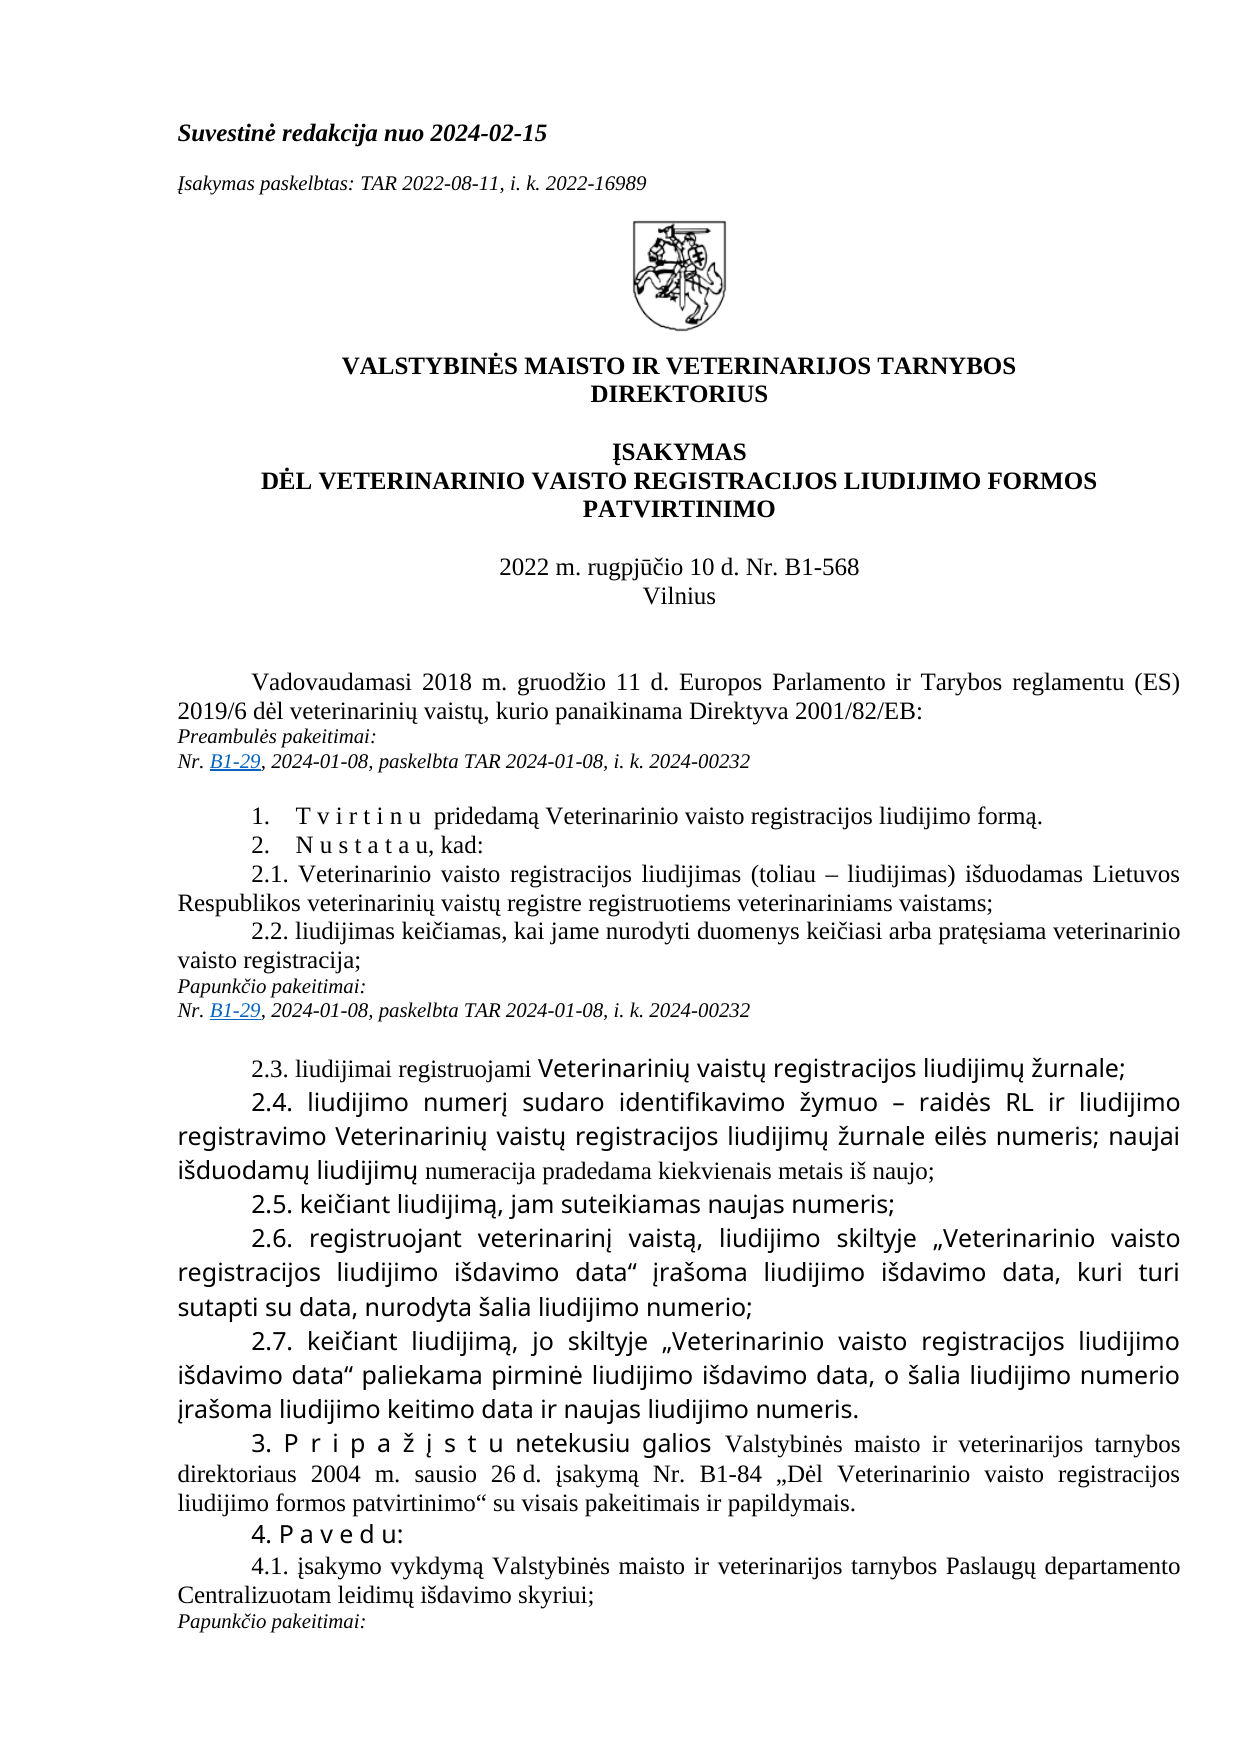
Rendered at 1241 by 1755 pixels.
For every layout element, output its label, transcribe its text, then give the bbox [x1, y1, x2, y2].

text 2.5. keičiant liudijimą, jam suteikiamas naujas numeris; [177, 1187, 1181, 1221]
text DĖL VETERINARINIO VAISTO REGISTRACIJOS LIUDIJIMO FORMOS PATVIRTINIMO [177, 466, 1181, 523]
text Papunkčio pakeitimai: [177, 974, 1181, 998]
text ĮSAKYMAS [177, 437, 1181, 466]
text Suvestinė redakcija nuo 2024-02-15 [177, 118, 1181, 147]
text Vadovaudamasi 2018 m. gruodžio 11 d. Europos Parlamento ir Tarybos reglamentu (ES) 2019/6 dėl veterinarinių vaistų, kurio panaikinama Direktyva 2001/82/EB: [177, 667, 1181, 724]
text 2.6. registruojant veterinarinį vaistą, liudijimo skiltyje „Veterinarinio vaisto registracijos liudijimo išdavimo data“ įrašoma liudijimo išdavimo data, kuri turi sutapti su data, nurodyta šalia liudijimo numerio; [177, 1221, 1181, 1323]
text 2.2. liudijimas keičiamas, kai jame nurodyti duomenys keičiasi arba pratęsiama veterinarinio vaisto registracija; [177, 916, 1181, 974]
text 1. T virtinu pridedamą Veterinarinio vaisto registracijos liudijimo formą. [177, 801, 1181, 830]
text 2.7. keičiant liudijimą, jo skiltyje „Veterinarinio vaisto registracijos liudijimo išdavimo data“ paliekama pirminė liudijimo išdavimo data, o šalia liudijimo numerio įrašoma liudijimo keitimo data ir naujas liudijimo numeris. [177, 1323, 1181, 1425]
text 2.4. liudijimo numerį sudaro identifikavimo žymuo – raidės RL ir liudijimo registravimo Veterinarinių vaistų registracijos liudijimų žurnale eilės numeris; naujai išduodamų liudijimų numeracija pradedama kiekvienais metais iš naujo; [177, 1085, 1181, 1187]
text Nr. B1-29, 2024-01-08, paskelbta TAR 2024-01-08, i. k. 2024-00232 [177, 998, 1181, 1022]
text Įsakymas paskelbtas: TAR 2022-08-11, i. k. 2022-16989 [177, 171, 1181, 195]
text Vilnius [177, 581, 1181, 609]
text 4. Pavedu: [177, 1517, 1181, 1551]
text 2.1. Veterinarinio vaisto registracijos liudijimas (toliau – liudijimas) išduodamas Lietuvos Respublikos veterinarinių vaistų registre registruotiems veterinariniams vaistams; [177, 859, 1181, 916]
text DIREKTORIUS [177, 379, 1181, 408]
text 2. N u s t a t a u, kad: [177, 830, 1181, 859]
text 3. P r i p a ž į s t u netekusiu galios Valstybinės maisto ir veterinarijos tarnybos direktoriaus 2004 m. sausio 26 d. įsakymą Nr. B1-84 „Dėl Veterinarinio vaisto registracijos liudijimo formos patvirtinimo“ su visais pakeitimais ir papildymais. [177, 1425, 1181, 1517]
text 4.1. įsakymo vykdymą Valstybinės maisto ir veterinarijos tarnybos Paslaugų departamento Centralizuotam leidimų išdavimo skyriui; [177, 1551, 1181, 1608]
text VALSTYBINĖS MAISTO IR VETERINARIJOS TARNYBOS [177, 351, 1181, 379]
text Papunkčio pakeitimai: [177, 1608, 1181, 1633]
text Nr. B1-29, 2024-01-08, paskelbta TAR 2024-01-08, i. k. 2024-00232 [177, 748, 1181, 773]
text 2022 m. rugpjūčio 10 d. Nr. B1-568 [177, 552, 1181, 581]
text 2.3. liudijimai registruojami Veterinarinių vaistų registracijos liudijimų žurnale; [177, 1051, 1181, 1085]
text Preambulės pakeitimai: [177, 724, 1181, 748]
